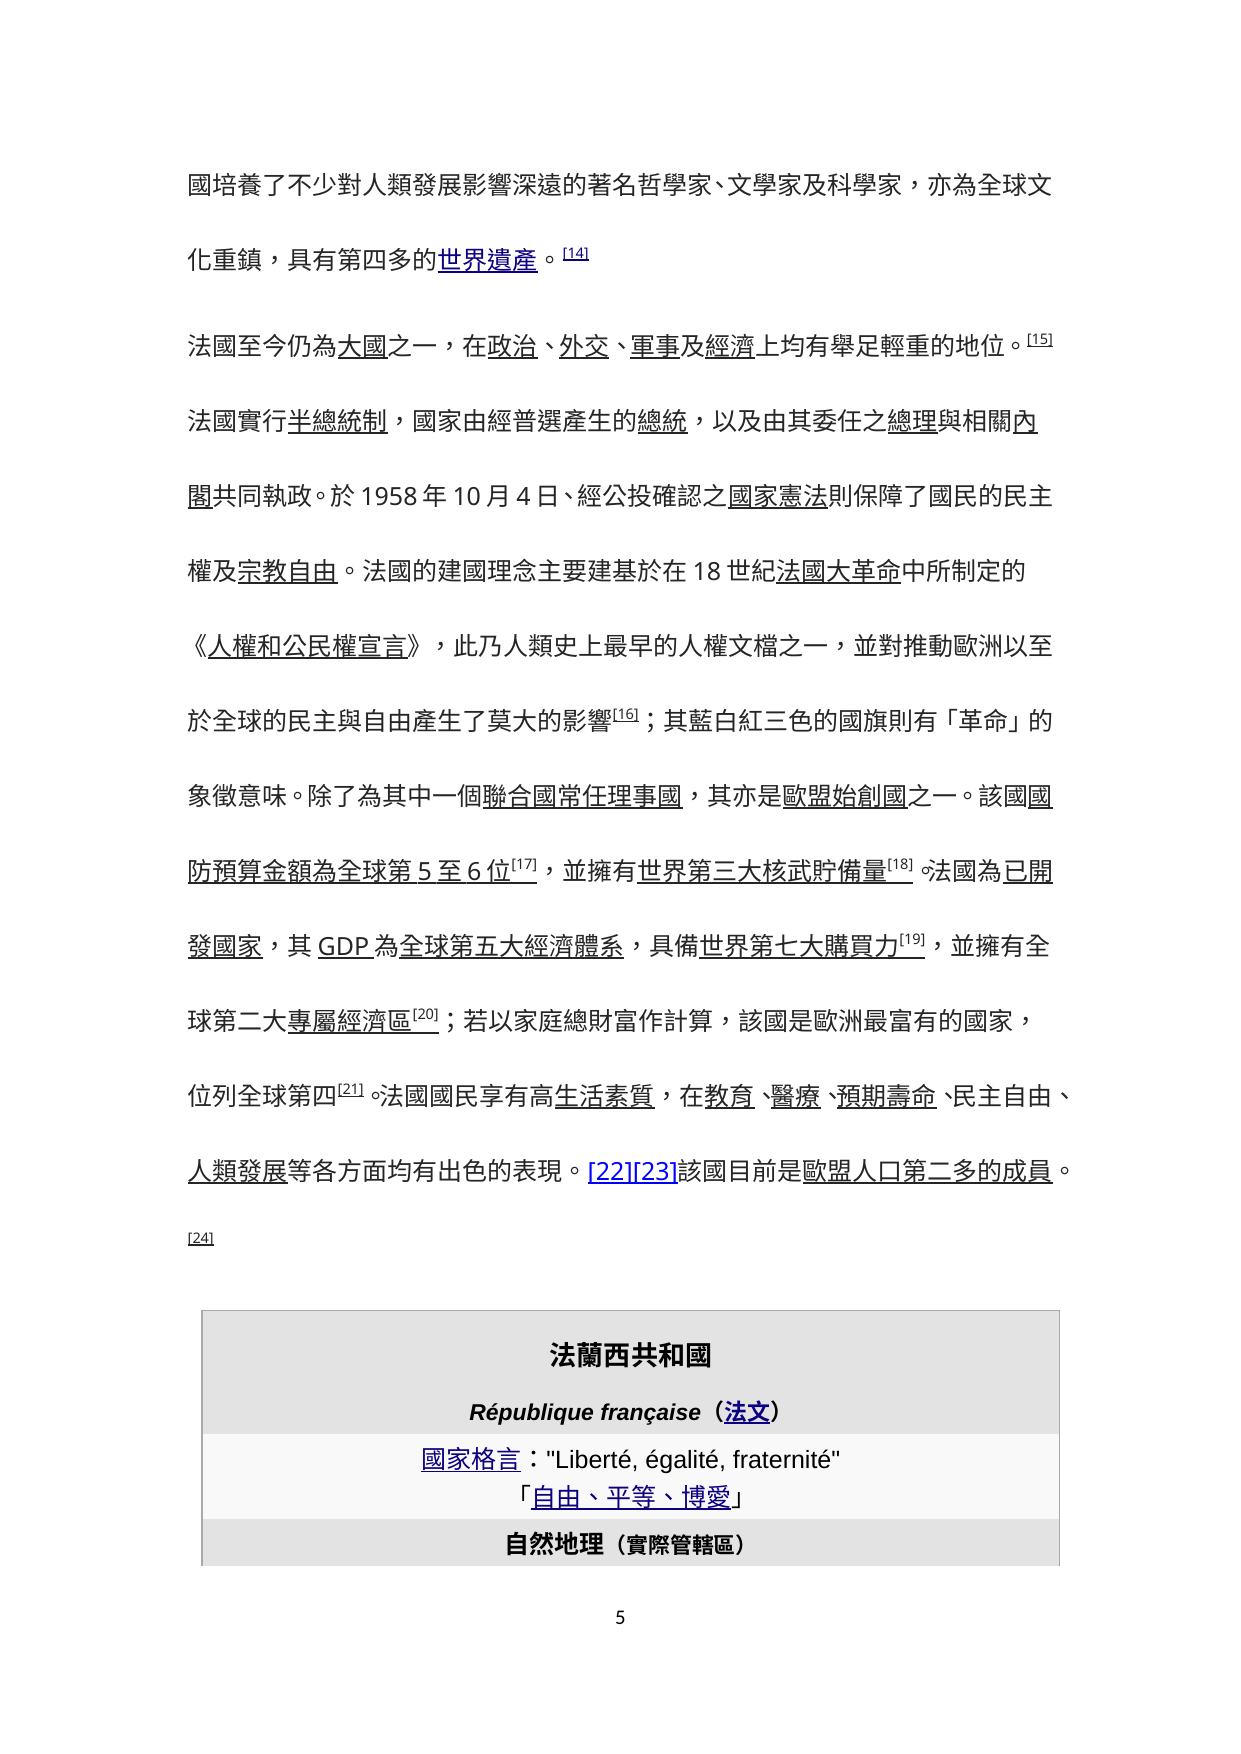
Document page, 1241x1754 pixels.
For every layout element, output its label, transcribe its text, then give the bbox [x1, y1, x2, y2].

table_header 法蘭西共和國 République française（法文） [203, 1311, 1059, 1434]
text 國培養了不少對人類發展影響深遠的著名哲學家、文學家及科學家，亦為全球文化重鎮，具有第四多的世界遺產。[14] [187, 164, 1053, 277]
table_cell 自然地理（實際管轄區） [203, 1519, 1059, 1566]
text 法國至今仍為大國之一，在政治、外交、軍事及經濟上均有舉足輕重的地位。[15]法國實行半總統制，國家由經普選產生的總統，以及由其委任之總理與相關內閣共同執政。於1958年10月4日、經公投確認之國家憲法則保障了國民的民主權及宗教自由。法國的建國理念主要建基於在18世紀法國大革命中所制定的《人權和公民權宣言》，此乃人類史上最早的人權文檔之一，並對推動歐洲以至於全球的民主與自由產生了莫大的影響[16]；其藍白紅三色的國旗則有「革命」的象徵意味。除了為其中一個聯合國常任理事國，其亦是歐盟始創國之一。該國國防預算金額為全球第5至6位[17]，並擁有世界第三大核武貯備量[18]。法國為已開發國家，其GDP為全球第五大經濟體系，具備世界第七大購買力[19]，並擁有全球第二大專屬經濟區[20]；若以家庭總財富作計算，該國是歐洲最富有的國家，位列全球第四[21]。法國國民享有高生活素質，在教育、醫療、預期壽命、民主自由、人類發展等各方面均有出色的表現。[22][23]該國目前是歐盟人口第二多的成員。[24] [187, 326, 1053, 1263]
table_cell 國家格言："Liberté, égalité, fraternité" 「自由、平等、博愛」 [203, 1434, 1059, 1519]
